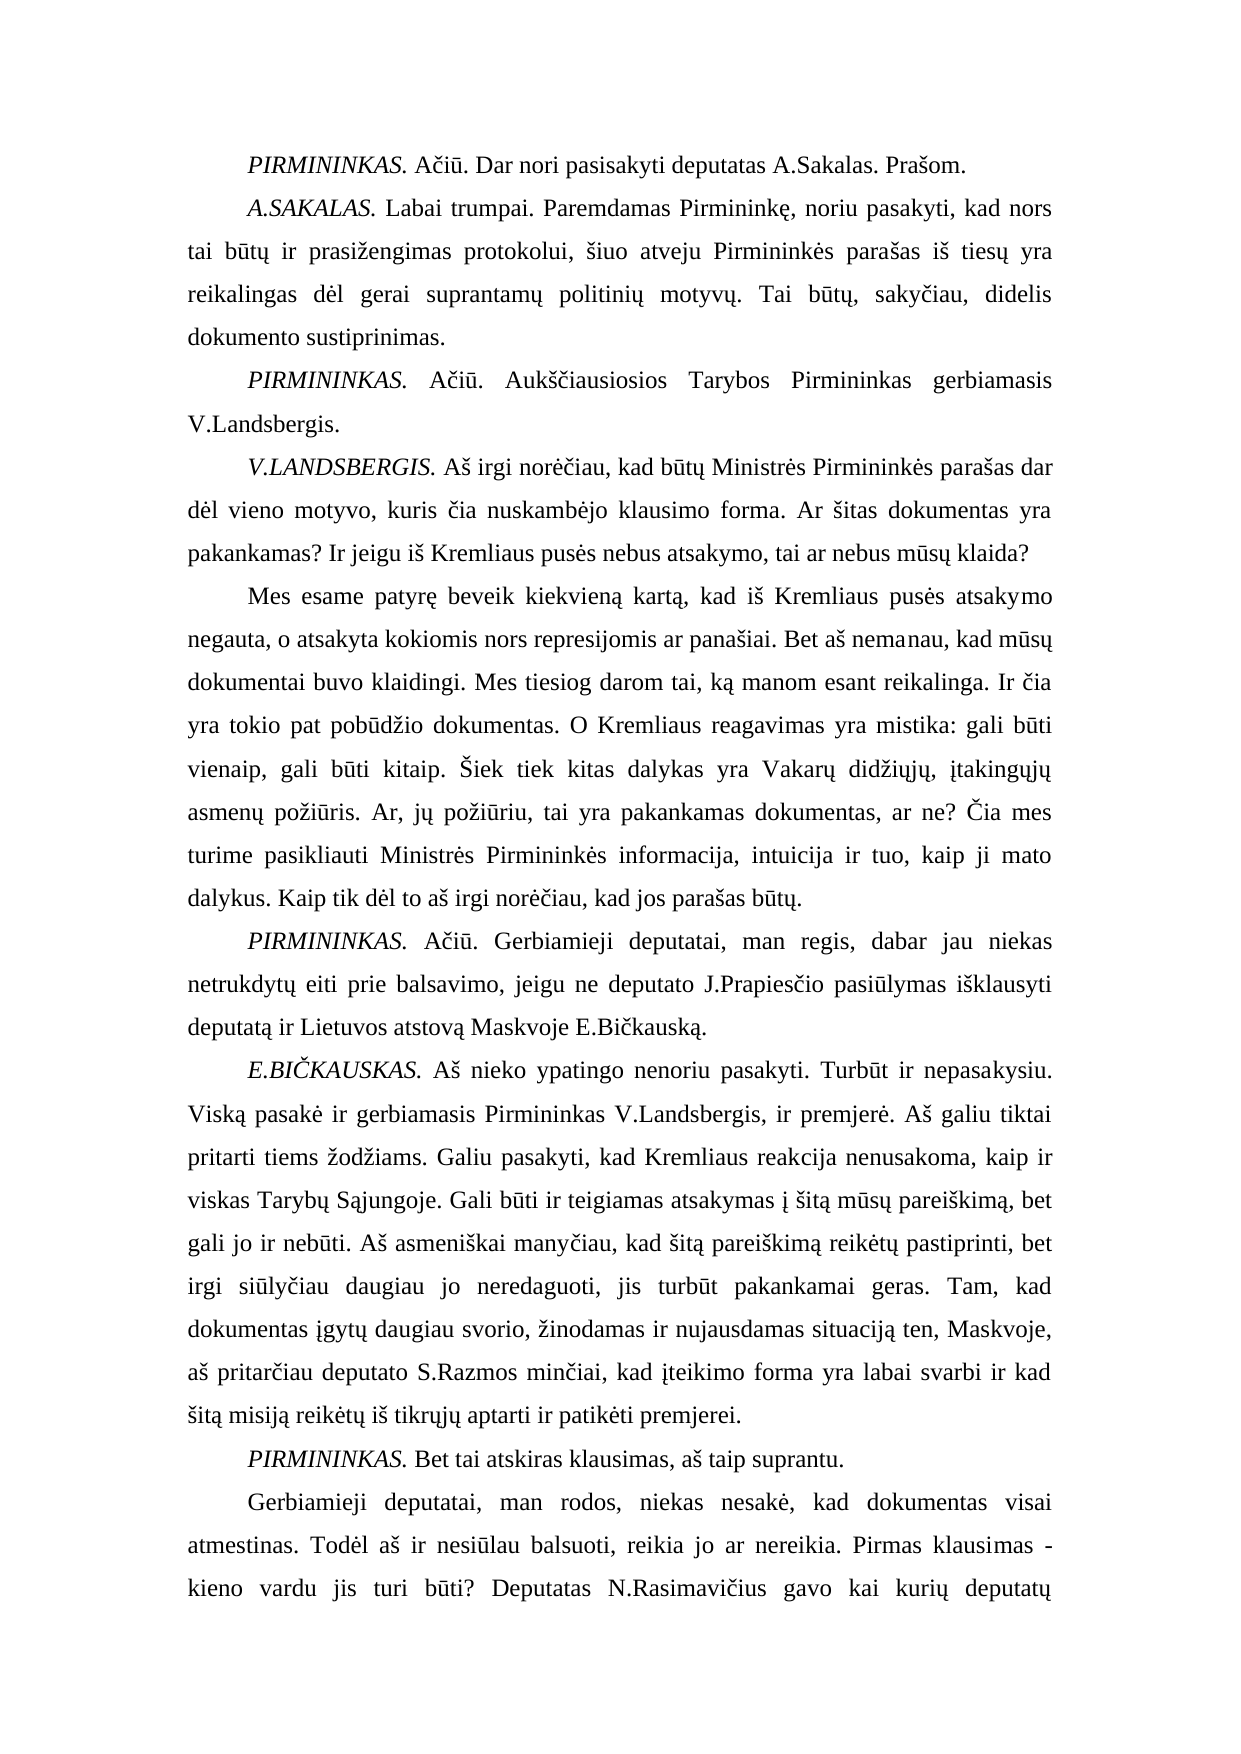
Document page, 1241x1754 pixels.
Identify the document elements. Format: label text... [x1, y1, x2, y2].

text A.SAKALAS. Labai trumpai. Paremdamas Pirmininkę, noriu pasakyti, kad nors tai būtų ir prasižengimas protokolui, šiuo atveju Pirmininkės para­šas iš tiesų yra reikalingas dėl gerai suprantamų politinių motyvų. Tai būtų, sakyčiau, didelis dokumento sustiprinimas. [187, 193, 1053, 351]
text PIRMININKAS. Ačiū. Dar nori pasisakyti deputatas A.Sakalas. Prašom. [187, 150, 1053, 179]
text Mes esame patyrę beveik kiekvieną kartą, kad iš Kremliaus pusės atsaky­mo negauta, o atsakyta kokiomis nors represijomis ar panašiai. Bet aš nema­nau, kad mūsų dokumentai buvo klaidingi. Mes tiesiog darom tai, ką manom esant reikalinga. Ir čia yra tokio pat pobūdžio dokumentas. O Kremliaus reagavimas yra mistika: gali būti vienaip, gali būti kitaip. Šiek tiek kitas dalykas yra Vakarų didžiųjų, įtakingųjų asmenų požiūris. Ar, jų požiūriu, tai yra pakankamas dokumentas, ar ne? Čia mes turime pasikliauti Ministrės Pirmininkės informacija, intuicija ir tuo, kaip ji mato dalykus. Kaip tik dėl to aš irgi norėčiau, kad jos parašas būtų. [187, 581, 1053, 912]
text V.LANDSBERGIS. Aš irgi norėčiau, kad būtų Ministrės Pirmininkės pa­rašas dar dėl vieno motyvo, kuris čia nuskambėjo klausimo forma. Ar šitas dokumentas yra pakankamas? Ir jeigu iš Kremliaus pusės nebus atsakymo, tai ar nebus mūsų klaida? [187, 452, 1053, 567]
text Gerbiamieji deputatai, man rodos, niekas nesakė, kad dokumentas visai atmestinas. Todėl aš ir nesiūlau balsuoti, reikia jo ar nereikia. Pirmas klausi­mas - kieno vardu jis turi būti? Deputatas N.Rasimavičius gavo kai kurių deputatų [187, 1487, 1053, 1602]
text E.BIČKAUSKAS. Aš nieko ypatingo nenoriu pasakyti. Turbūt ir nepasa­kysiu. Viską pasakė ir gerbiamasis Pirmininkas V.Landsbergis, ir premjerė. Aš galiu tiktai pritarti tiems žodžiams. Galiu pasakyti, kad Kremliaus reak­cija nenusakoma, kaip ir viskas Tarybų Sąjungoje. Gali būti ir teigiamas atsakymas į šitą mūsų pareiškimą, bet gali jo ir nebūti. Aš asmeniškai many­čiau, kad šitą pareiškimą reikėtų pastiprinti, bet irgi siūlyčiau daugiau jo neredaguoti, jis turbūt pakankamai geras. Tam, kad dokumentas įgytų dau­giau svorio, žinodamas ir nujausdamas situaciją ten, Maskvoje, aš pritarčiau deputato S.Razmos minčiai, kad įteikimo forma yra labai svarbi ir kad šitą misiją reikėtų iš tikrųjų aptarti ir patikėti premjerei. [187, 1056, 1053, 1429]
text PIRMININKAS. Ačiū. Gerbiamieji deputatai, man regis, dabar jau niekas netrukdytų eiti prie balsavimo, jeigu ne deputato J.Prapiesčio pasiūlymas išklausyti deputatą ir Lietuvos atstovą Maskvoje E.Bičkauską. [187, 926, 1053, 1041]
text PIRMININKAS. Bet tai atskiras klausimas, aš taip suprantu. [187, 1444, 1053, 1472]
text PIRMININKAS. Ačiū. Aukščiausiosios Tarybos Pirmininkas gerbiamasis V.Landsbergis. [187, 366, 1053, 437]
